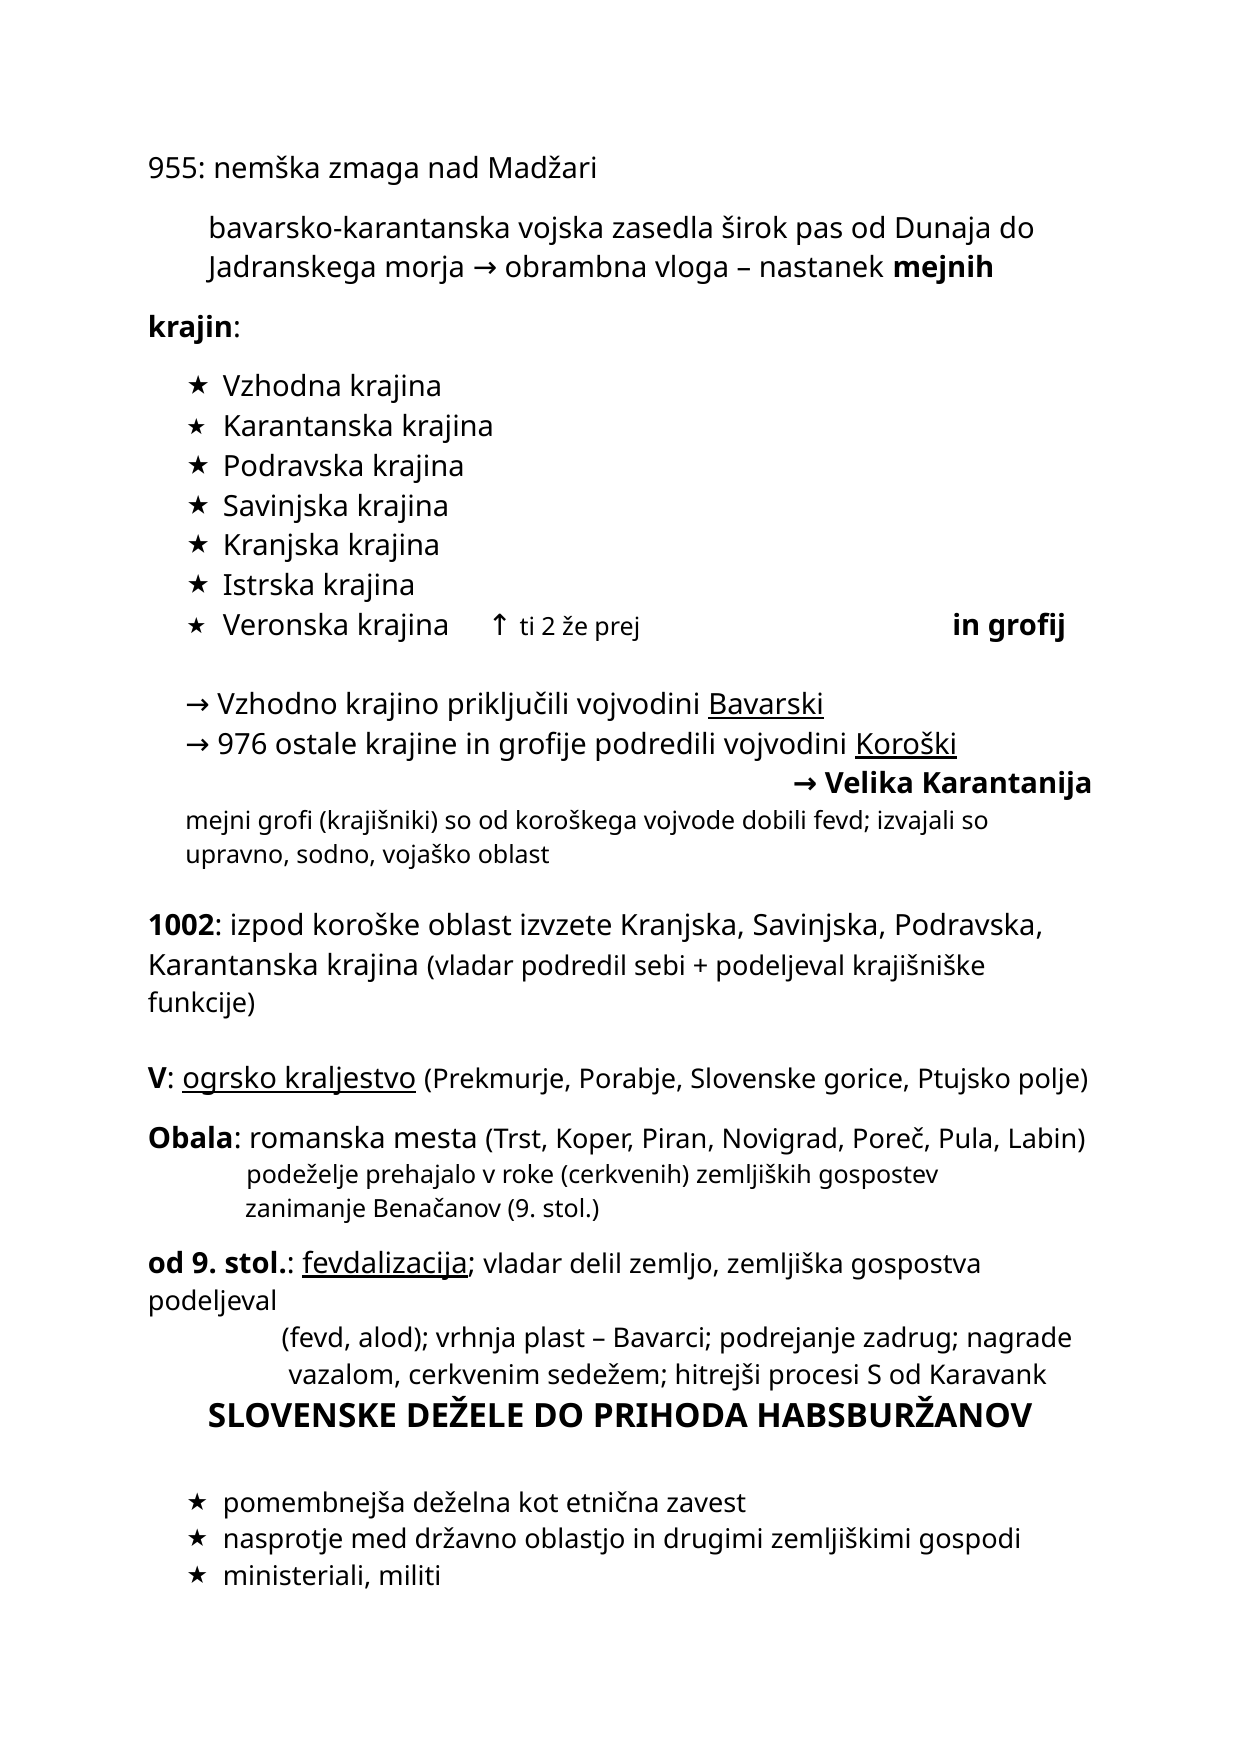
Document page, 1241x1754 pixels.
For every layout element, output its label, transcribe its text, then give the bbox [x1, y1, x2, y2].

text zanimanje Benačanov (9. stol.) [148, 1191, 1093, 1225]
list Kranjska krajina [185, 524, 1093, 564]
text mejni grofi (krajišniki) so od koroškega vojvode dobili fevd; izvajali so upravno, sodno, vojaško oblast [185, 802, 1093, 870]
list Podravska krajina [185, 445, 1093, 485]
text Jadranskega morja → obrambna vloga – nastanek mejnih krajin: [148, 247, 1093, 346]
text → Vzhodno krajino priključili vojvodini Bavarski [185, 683, 1093, 723]
text podeželje prehajalo v roke (cerkvenih) zemljiških gospostev [148, 1157, 1093, 1191]
text → Velika Karantanija [185, 763, 1093, 802]
list Veronska krajina ↑ ti 2 že prej in grofij [185, 604, 1093, 643]
text od 9. stol.: fevdalizacija; vladar delil zemljo, zemljiška gospostva podeljeval [148, 1242, 1093, 1318]
list ministeriali, militi [185, 1557, 1093, 1594]
text vazalom, cerkvenim sedežem; hitrejši procesi S od Karavank [148, 1355, 1093, 1392]
text 1002: izpod koroške oblast izvzete Kranjska, Savinjska, Podravska, Karantanska krajina (vladar podredil sebi + podeljeval krajišniške funkcije) [148, 904, 1093, 1021]
list nasprotje med državno oblastjo in drugimi zemljiškimi gospodi [185, 1520, 1093, 1557]
list Karantanska krajina [185, 405, 1093, 445]
text → 976 ostale krajine in grofije podredili vojvodini Koroški [185, 723, 1093, 763]
text Obala: romanska mesta (Trst, Koper, Piran, Novigrad, Poreč, Pula, Labin) [148, 1117, 1093, 1157]
list Vzhodna krajina [185, 366, 1093, 405]
text SLOVENSKE DEŽELE DO PRIHODA HABSBURŽANOV [148, 1392, 1093, 1438]
list pomembnejša deželna kot etnična zavest [185, 1483, 1093, 1520]
text 955: nemška zmaga nad Madžari [148, 148, 1093, 187]
text bavarsko-karantanska vojska zasedla širok pas od Dunaja do [148, 207, 1093, 247]
list Savinjska krajina [185, 485, 1093, 524]
text (fevd, alod); vrhnja plast – Bavarci; podrejanje zadrug; nagrade [148, 1318, 1093, 1355]
text V: ogrsko kraljestvo (Prekmurje, Porabje, Slovenske gorice, Ptujsko polje) [148, 1058, 1093, 1097]
list Istrska krajina [185, 564, 1093, 604]
